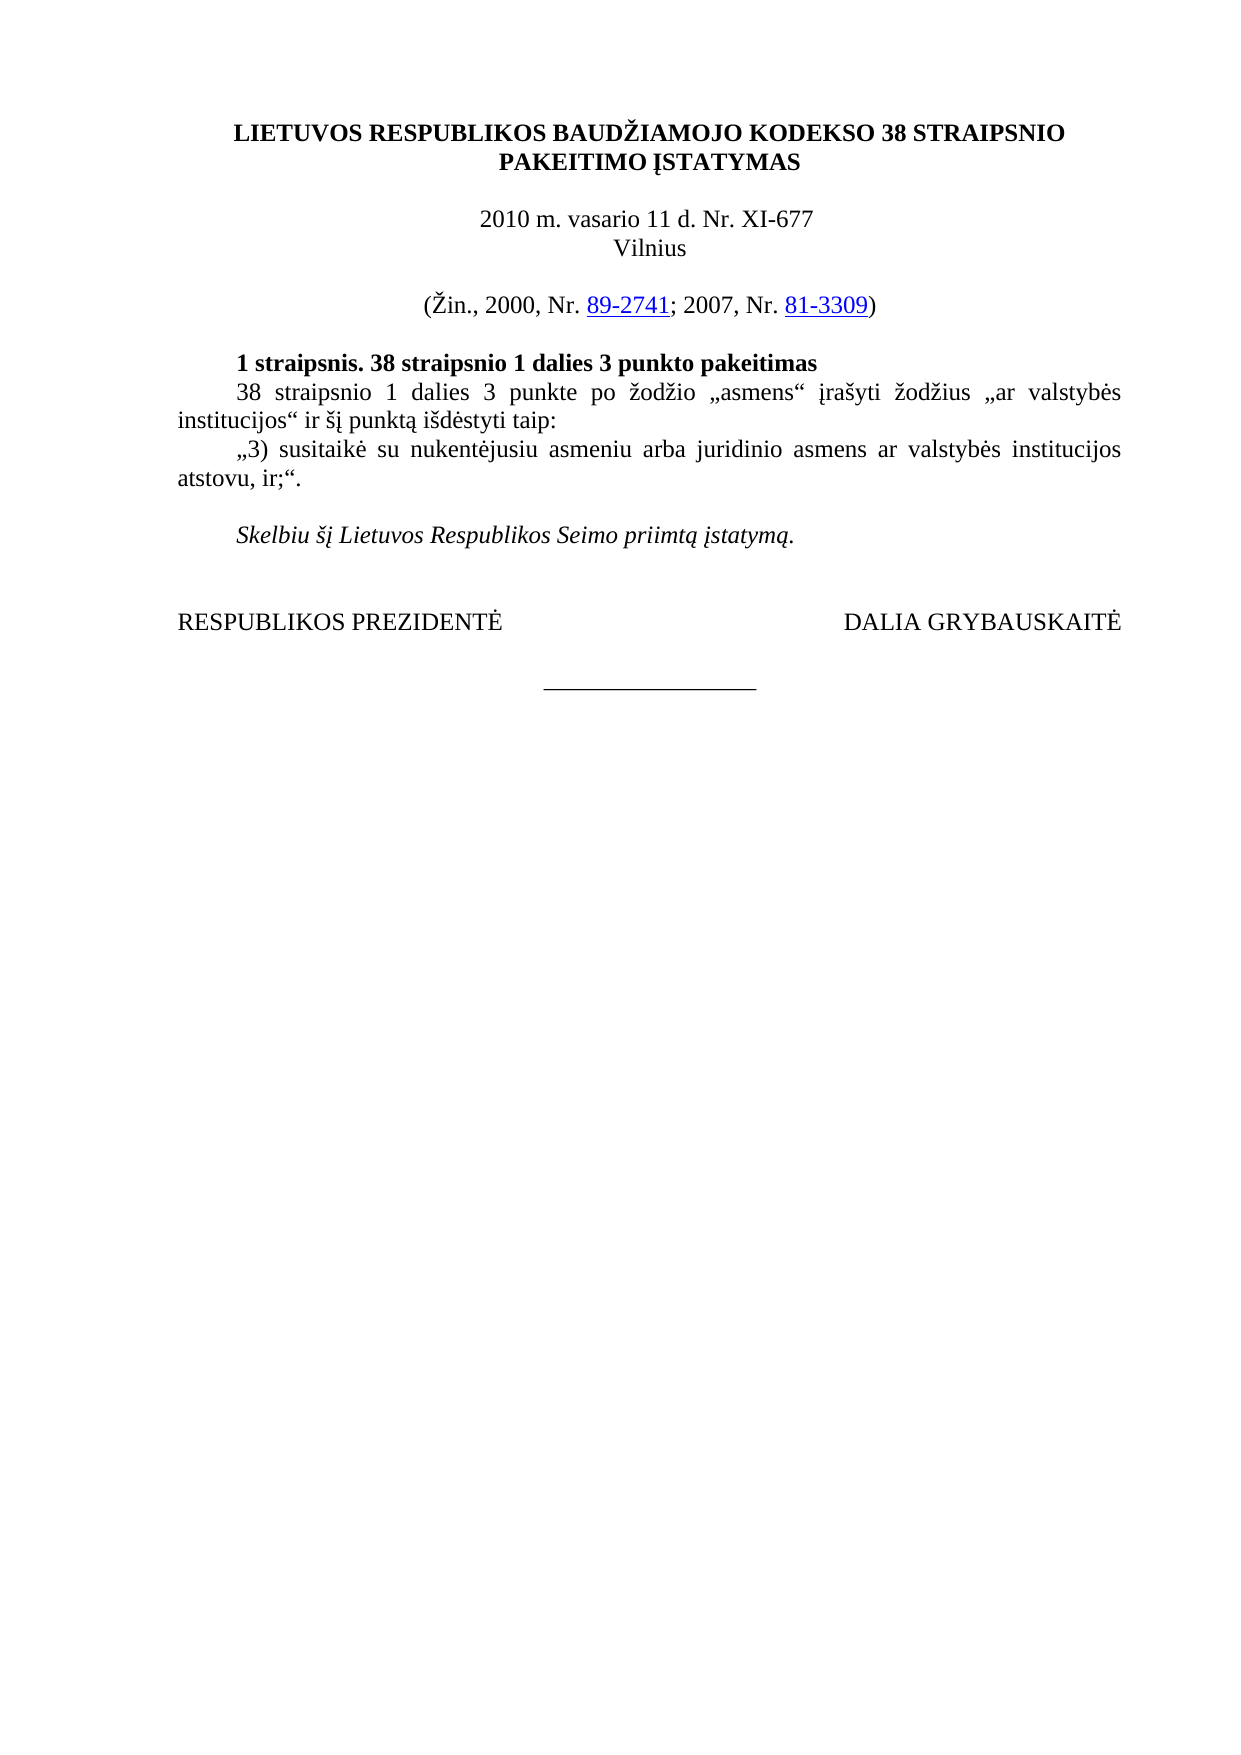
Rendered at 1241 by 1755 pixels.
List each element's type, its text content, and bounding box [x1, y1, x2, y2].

text 38 straipsnio 1 dalies 3 punkte po žodžio „asmens“ įrašyti žodžius „ar valstybės institucijos“ ir šį punktą išdėstyti taip: [177, 377, 1122, 434]
text „3) susitaikė su nukentėjusiu asmeniu arba juridinio asmens ar valstybės institucijos atstovu, ir;“. [177, 434, 1122, 492]
text 1 straipsnis. 38 straipsnio 1 dalies 3 punkto pakeitimas [177, 348, 1122, 377]
text (Žin., 2000, Nr. 89-2741; 2007, Nr. 81-3309) [177, 291, 1122, 319]
text RESPUBLIKOS PREZIDENTĖ DALIA GRYBAUSKAITĖ [177, 607, 1122, 636]
text LIETUVOS RESPUBLIKOS BAUDŽIAMOJO KODEKSO 38 STRAIPSNIO PAKEITIMO ĮSTATYMAS [177, 118, 1122, 176]
text 2010 m. vasario 11 d. Nr. XI-677 [177, 204, 1122, 233]
text _________________ [177, 664, 1122, 693]
text Skelbiu šį Lietuvos Respublikos Seimo priimtą įstatymą. [177, 521, 1122, 549]
text Vilnius [177, 233, 1122, 262]
